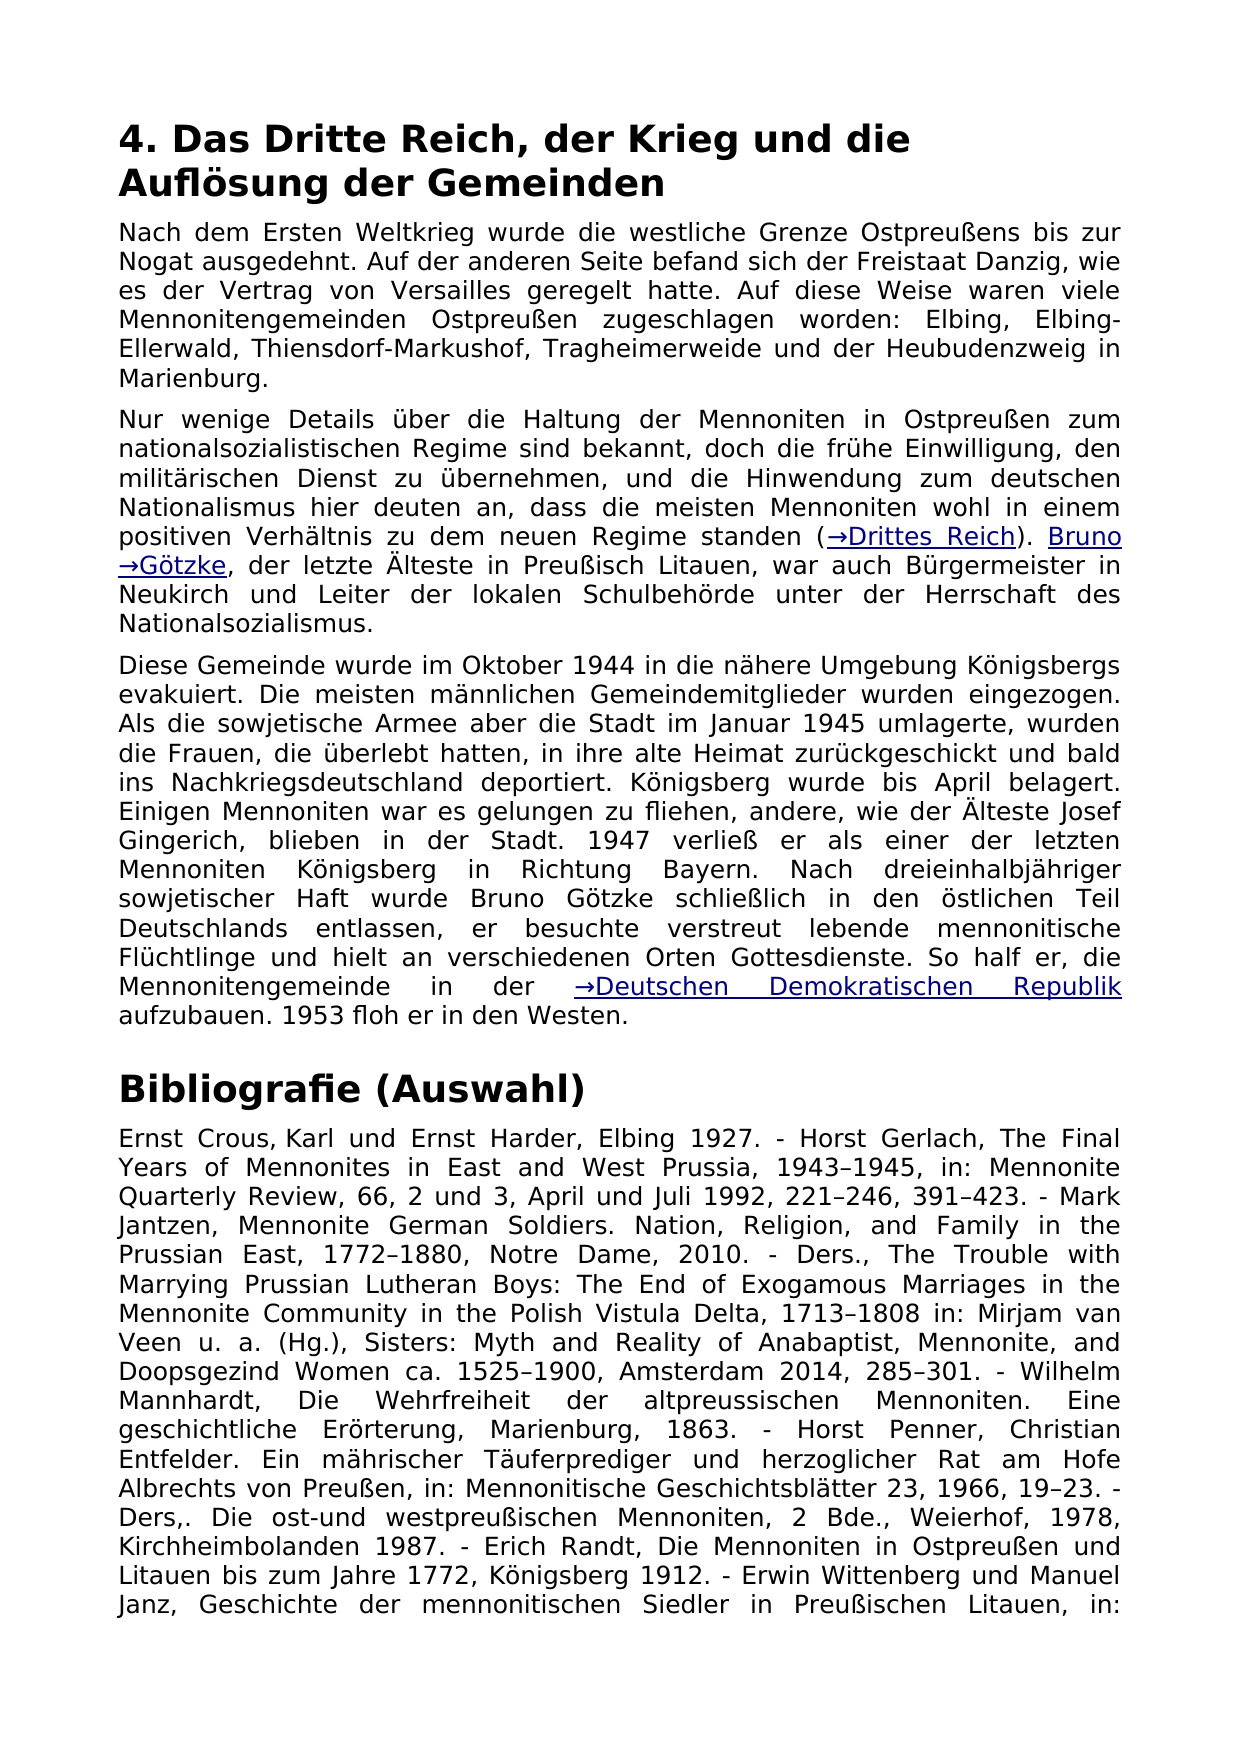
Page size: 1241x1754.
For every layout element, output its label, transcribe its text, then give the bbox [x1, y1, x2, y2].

text Diese Gemeinde wurde im Oktober 1944 in die nähere Umgebung Königsbergs evakuiert. Die meisten männlichen Gemeindemitglieder wurden eingezogen. Als die sowjetische Armee aber die Stadt im Januar 1945 umlagerte, wurden die Frauen, die überlebt hatten, in ihre alte Heimat zurückgeschickt und bald ins Nachkriegsdeutschland deportiert. Königsberg wurde bis April belagert. Einigen Mennoniten war es gelungen zu fliehen, andere, wie der Älteste Josef Gingerich, blieben in der Stadt. 1947 verließ er als einer der letzten Mennoniten Königsberg in Richtung Bayern. Nach dreieinhalbjähriger sowjetischer Haft wurde Bruno Götzke schließlich in den östlichen Teil Deutschlands entlassen, er besuchte verstreut lebende mennonitische Flüchtlinge und hielt an verschiedenen Orten Gottesdienste. So half er, die Mennonitengemeinde in der →Deutschen Demokratischen Republik aufzubauen. 1953 floh er in den Westen. [118, 651, 1122, 1030]
text Ernst Crous, Karl und Ernst Harder, Elbing 1927. - Horst Gerlach, The Final Years of Mennonites in East and West Prussia, 1943–1945, in: Mennonite Quarterly Review, 66, 2 und 3, April und Juli 1992, 221–246, 391–423. - Mark Jantzen, Mennonite German Soldiers. Nation, Religion, and Family in the Prussian East, 1772–1880, Notre Dame, 2010. - Ders., The Trouble with Marrying Prussian Lutheran Boys: The End of Exogamous Marriages in the Mennonite Community in the Polish Vistula Delta, 1713–1808 in: Mirjam van Veen u. a. (Hg.), Sisters: Myth and Reality of Anabaptist, Mennonite, and Doopsgezind Women ca. 1525–1900, Amsterdam 2014, 285–301. - Wilhelm Mannhardt, Die Wehrfreiheit der altpreussischen Mennoniten. Eine geschichtliche Erörterung, Marienburg, 1863. - Horst Penner, Christian Entfelder. Ein mährischer Täuferprediger und herzoglicher Rat am Hofe Albrechts von Preußen, in: Mennonitische Geschichtsblätter 23, 1966, 19–23. - Ders,. Die ost-und westpreußischen Mennoniten, 2 Bde., Weierhof, 1978, Kirchheimbolanden 1987. - Erich Randt, Die Mennoniten in Ostpreußen und Litauen bis zum Jahre 1772, Königsberg 1912. - Erwin Wittenberg und Manuel Janz, Geschichte der mennonitischen Siedler in Preußischen Litauen, in: [118, 1124, 1122, 1620]
text Nach dem Ersten Weltkrieg wurde die westliche Grenze Ostpreußens bis zur Nogat ausgedehnt. Auf der anderen Seite befand sich der Freistaat Danzig, wie es der Vertrag von Versailles geregelt hatte. Auf diese Weise waren viele Mennonitengemeinden Ostpreußen zugeschlagen worden: Elbing, Elbing-Ellerwald, Thiensdorf-Markushof, Tragheimerweide und der Heubudenzweig in Marienburg. [118, 218, 1122, 393]
text Nur wenige Details über die Haltung der Mennoniten in Ostpreußen zum nationalsozialistischen Regime sind bekannt, doch die frühe Einwilligung, den militärischen Dienst zu übernehmen, und die Hinwendung zum deutschen Nationalismus hier deuten an, dass die meisten Mennoniten wohl in einem positiven Verhältnis zu dem neuen Regime standen (→Drittes Reich). Bruno →Götzke, der letzte Älteste in Preußisch Litauen, war auch Bürgermeister in Neukirch und Leiter der lokalen Schulbehörde unter der Herrschaft des Nationalsozialismus. [118, 405, 1122, 639]
subtitle 4. Das Dritte Reich, der Krieg und die Auflösung der Gemeinden [118, 118, 1122, 205]
subtitle Bibliografie (Auswahl) [118, 1068, 1122, 1112]
